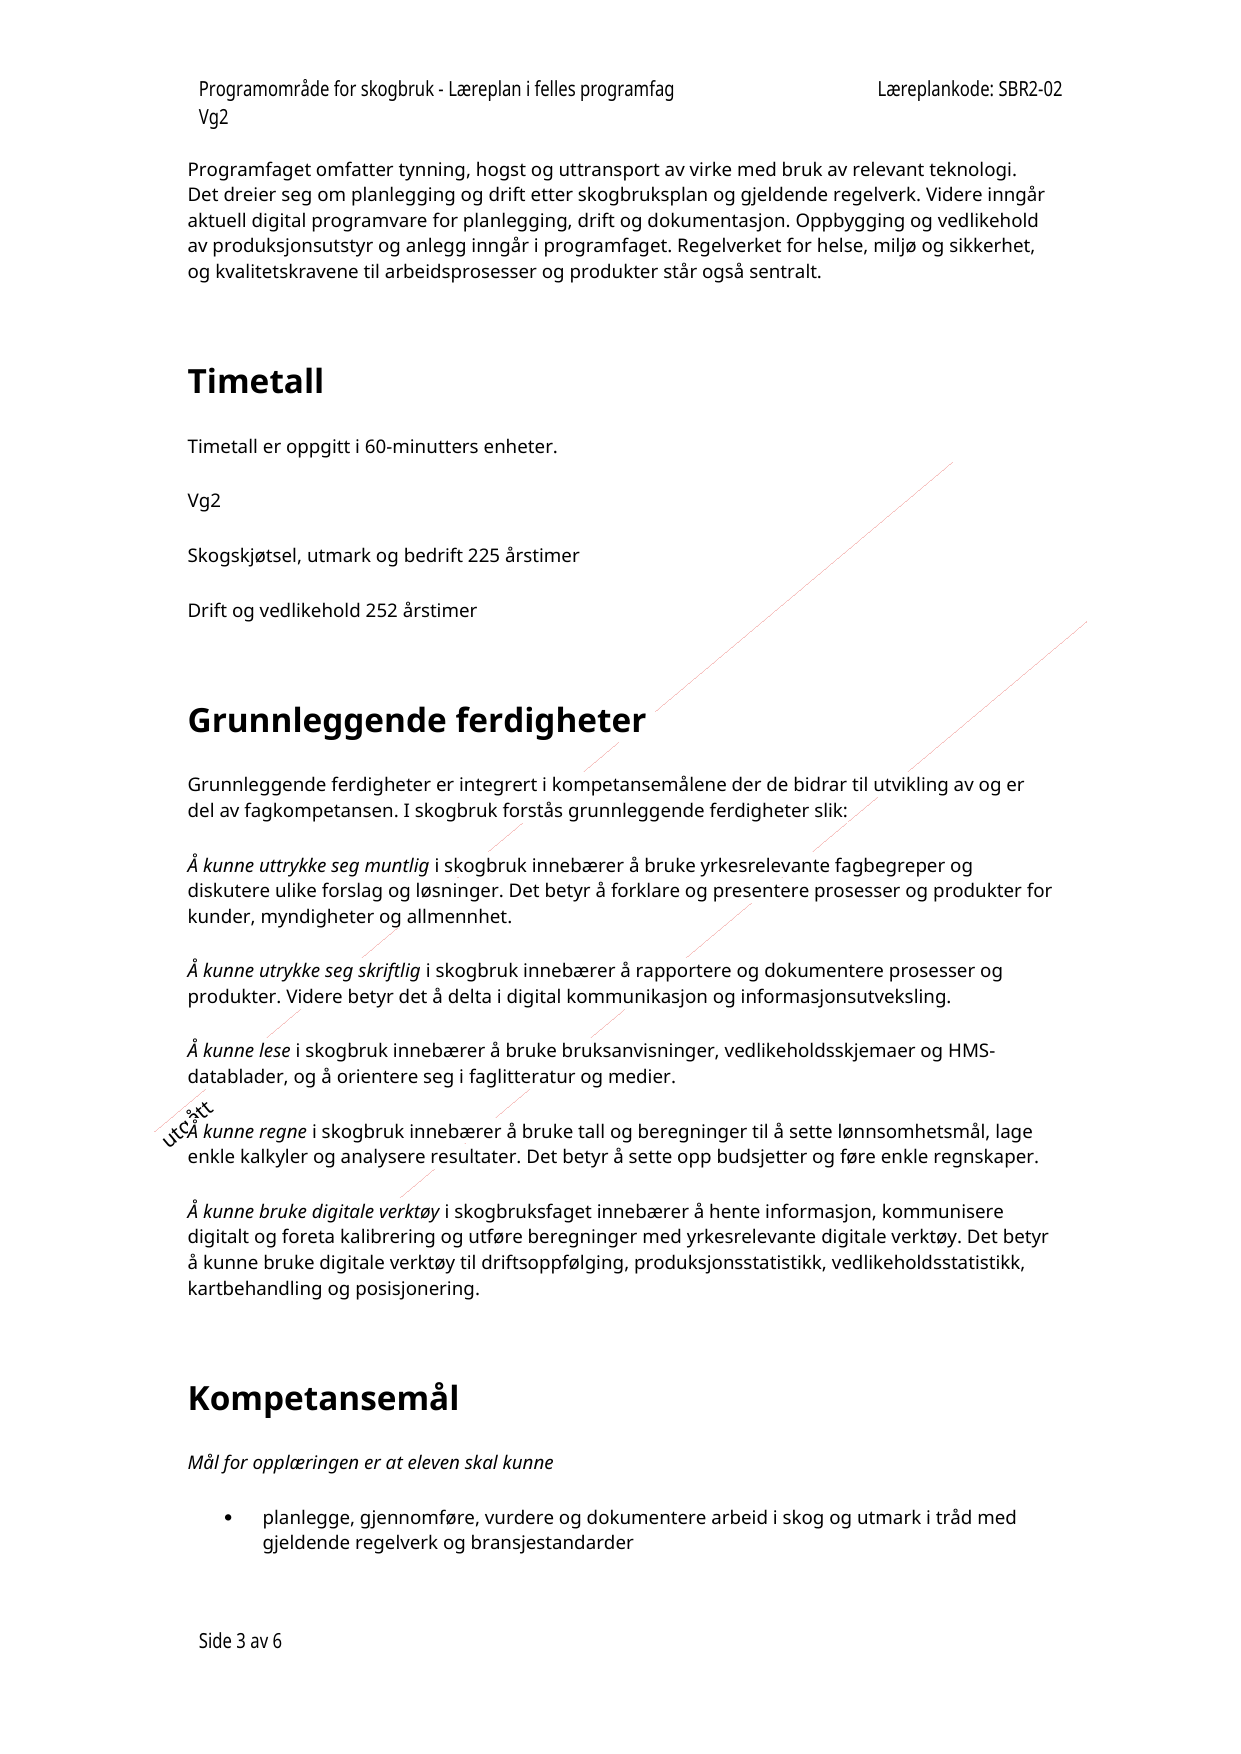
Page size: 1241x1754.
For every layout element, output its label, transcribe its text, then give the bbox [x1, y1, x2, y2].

list planlegge, gjennomføre, vurdere og dokumentere arbeid i skog og utmark i tråd med gjeldende regelverk og bransjestandarder [639, 1504, 1053, 1555]
subtitle Grunnleggende ferdigheter [655, 652, 1049, 742]
text Å kunne utrykke seg skriftlig i skogbruk innebærer å rapportere og dokumentere prosesser og produkter. Videre betyr det å delta i digital kommunikasjon og informasjonsutveksling. [952, 958, 1053, 1009]
text Vg2 [221, 488, 920, 513]
subtitle Grunnleggende ferdigheter [655, 652, 724, 710]
text Å kunne lese i skogbruk innebærer å bruke bruksanvisninger, vedlikeholdsskjemaer og HMS-datablader, og å orientere seg i faglitteratur og medier. [676, 1038, 1053, 1089]
text Drift og vedlikehold 252 årstimer [477, 597, 790, 622]
text Skogskjøtsel, utmark og bedrift 225 årstimer [580, 542, 856, 568]
text Mål for opplæringen er at eleven skal kunne [187, 1449, 1053, 1475]
subtitle Kompetansemål [187, 1329, 1053, 1420]
subtitle Timetall [333, 313, 1053, 404]
text Å kunne regne i skogbruk innebærer å bruke tall og beregninger til å sette lønnsomhetsmål, lage enkle kalkyler og analysere resultater. Det betyr å sette opp budsjetter og føre enkle regnskaper. [466, 1118, 1053, 1169]
text Drift og vedlikehold 252 årstimer [764, 597, 1053, 622]
subtitle Grunnleggende ferdigheter [945, 652, 1053, 742]
text Programfaget omfatter tynning, hogst og uttransport av virke med bruk av relevant teknologi. Det dreier seg om planlegging og drift etter skogbruksplan og gjeldende regelverk. Videre inngår aktuell digital programvare for planlegging, drift og dokumentasjon. Oppbygging og vedlikehold av produksjonsutstyr og anlegg inngår i programfaget. Regelverket for helse, miljø og sikkerhet, og kvalitetskravene til arbeidsprosesser og produkter står også sentralt. [822, 156, 1053, 284]
text Å kunne uttrykke seg muntlig i skogbruk innebærer å bruke yrkesrelevante fagbegreper og diskutere ulike forslag og løsninger. Det betyr å forklare og presentere prosesser og produkter for kunder, myndigheter og allmennhet. [512, 903, 750, 928]
text Vg2 [893, 488, 1053, 513]
text Å kunne uttrykke seg muntlig i skogbruk innebærer å bruke yrkesrelevante fagbegreper og diskutere ulike forslag og løsninger. Det betyr å forklare og presentere prosesser og produkter for kunder, myndigheter og allmennhet. [783, 852, 1053, 878]
text Å kunne uttrykke seg muntlig i skogbruk innebærer å bruke yrkesrelevante fagbegreper og diskutere ulike forslag og løsninger. Det betyr å forklare og presentere prosesser og produkter for kunder, myndigheter og allmennhet. [723, 903, 1053, 928]
text Grunnleggende ferdigheter er integrert i kompetansemålene der de bidrar til utvikling av og er del av fagkompetansen. I skogbruk forstås grunnleggende ferdigheter slik: [848, 772, 1053, 823]
text Timetall er oppgitt i 60-minutters enheter. [558, 433, 1053, 458]
text Skogskjøtsel, utmark og bedrift 225 årstimer [828, 542, 1053, 568]
text Å kunne bruke digitale verktøy i skogbruksfaget innebærer å hente informasjon, kommunisere digitalt og foreta kalibrering og utføre beregninger med yrkesrelevante digitale verktøy. Det betyr å kunne bruke digitale verktøy til driftsoppfølging, produksjonsstatistikk, vedlikeholdsstatistikk, kartbehandling og posisjonering. [480, 1198, 1053, 1300]
